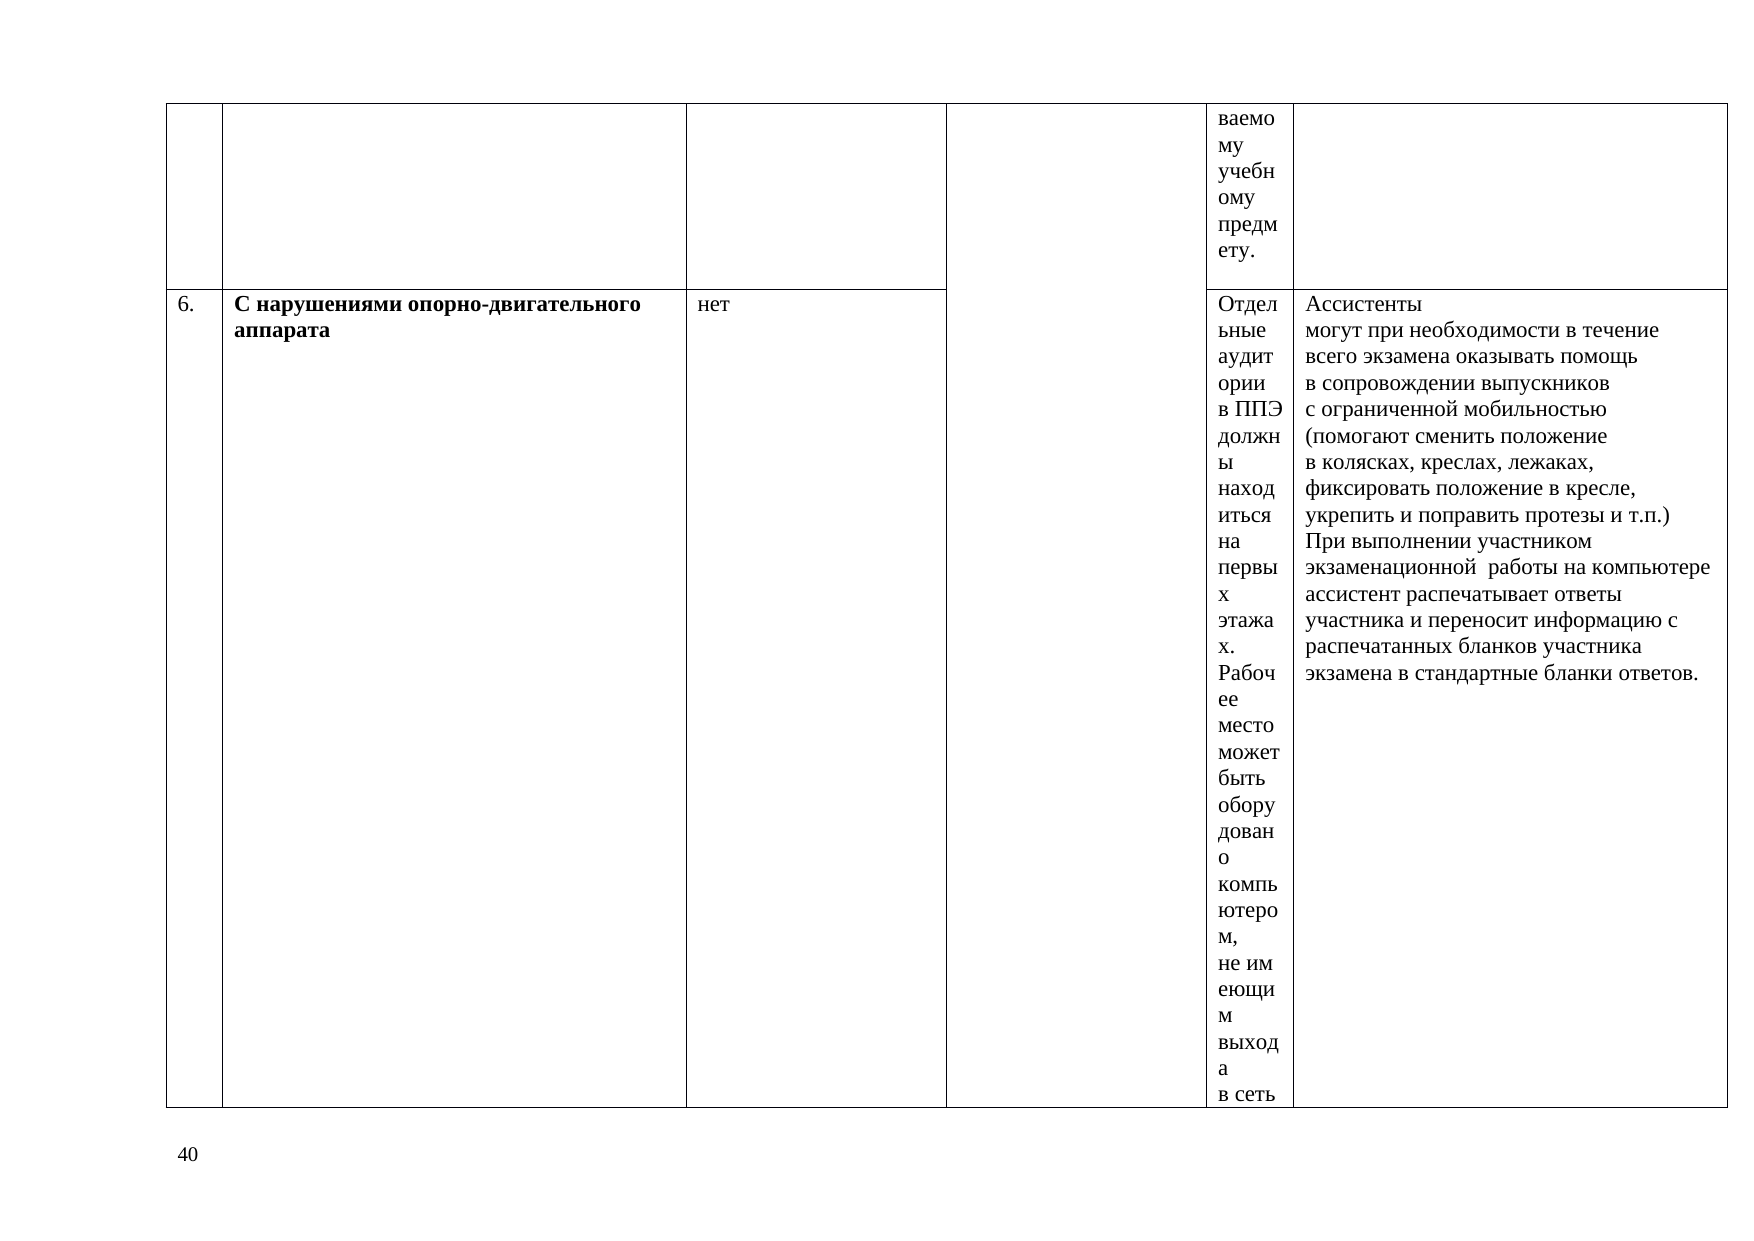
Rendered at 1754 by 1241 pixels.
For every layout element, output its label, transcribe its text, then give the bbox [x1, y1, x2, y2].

table_cell Отдельные аудитории в ППЭ должны находиться на первых этажах. Рабочее место может быть оборудовано компьютером, не имеющим выхода в сеть [1207, 290, 1293, 1107]
table_cell ваемому учебному предмету. [1207, 104, 1293, 289]
table_cell [687, 104, 946, 289]
table_cell [1294, 104, 1727, 289]
table_cell [167, 290, 222, 1107]
table_cell [223, 104, 686, 289]
table_cell С нарушениями опорно-двигательного аппарата [223, 290, 686, 1107]
table_cell [947, 104, 1206, 1107]
table_cell нет [687, 290, 946, 1107]
table_cell [167, 104, 222, 289]
table_cell Ассистенты могут при необходимости в течение всего экзамена оказывать помощь в сопровождении выпускников с ограниченной мобильностью (помогают сменить положение в колясках, креслах, лежаках, фиксировать положение в кресле, укрепить и поправить протезы и т.п.) При выполнении участником экзаменационной работы на компьютере ассистент распечатывает ответы участника и переносит информацию с распечатанных бланков участника экзамена в стандартные бланки ответов. [1294, 290, 1727, 1107]
